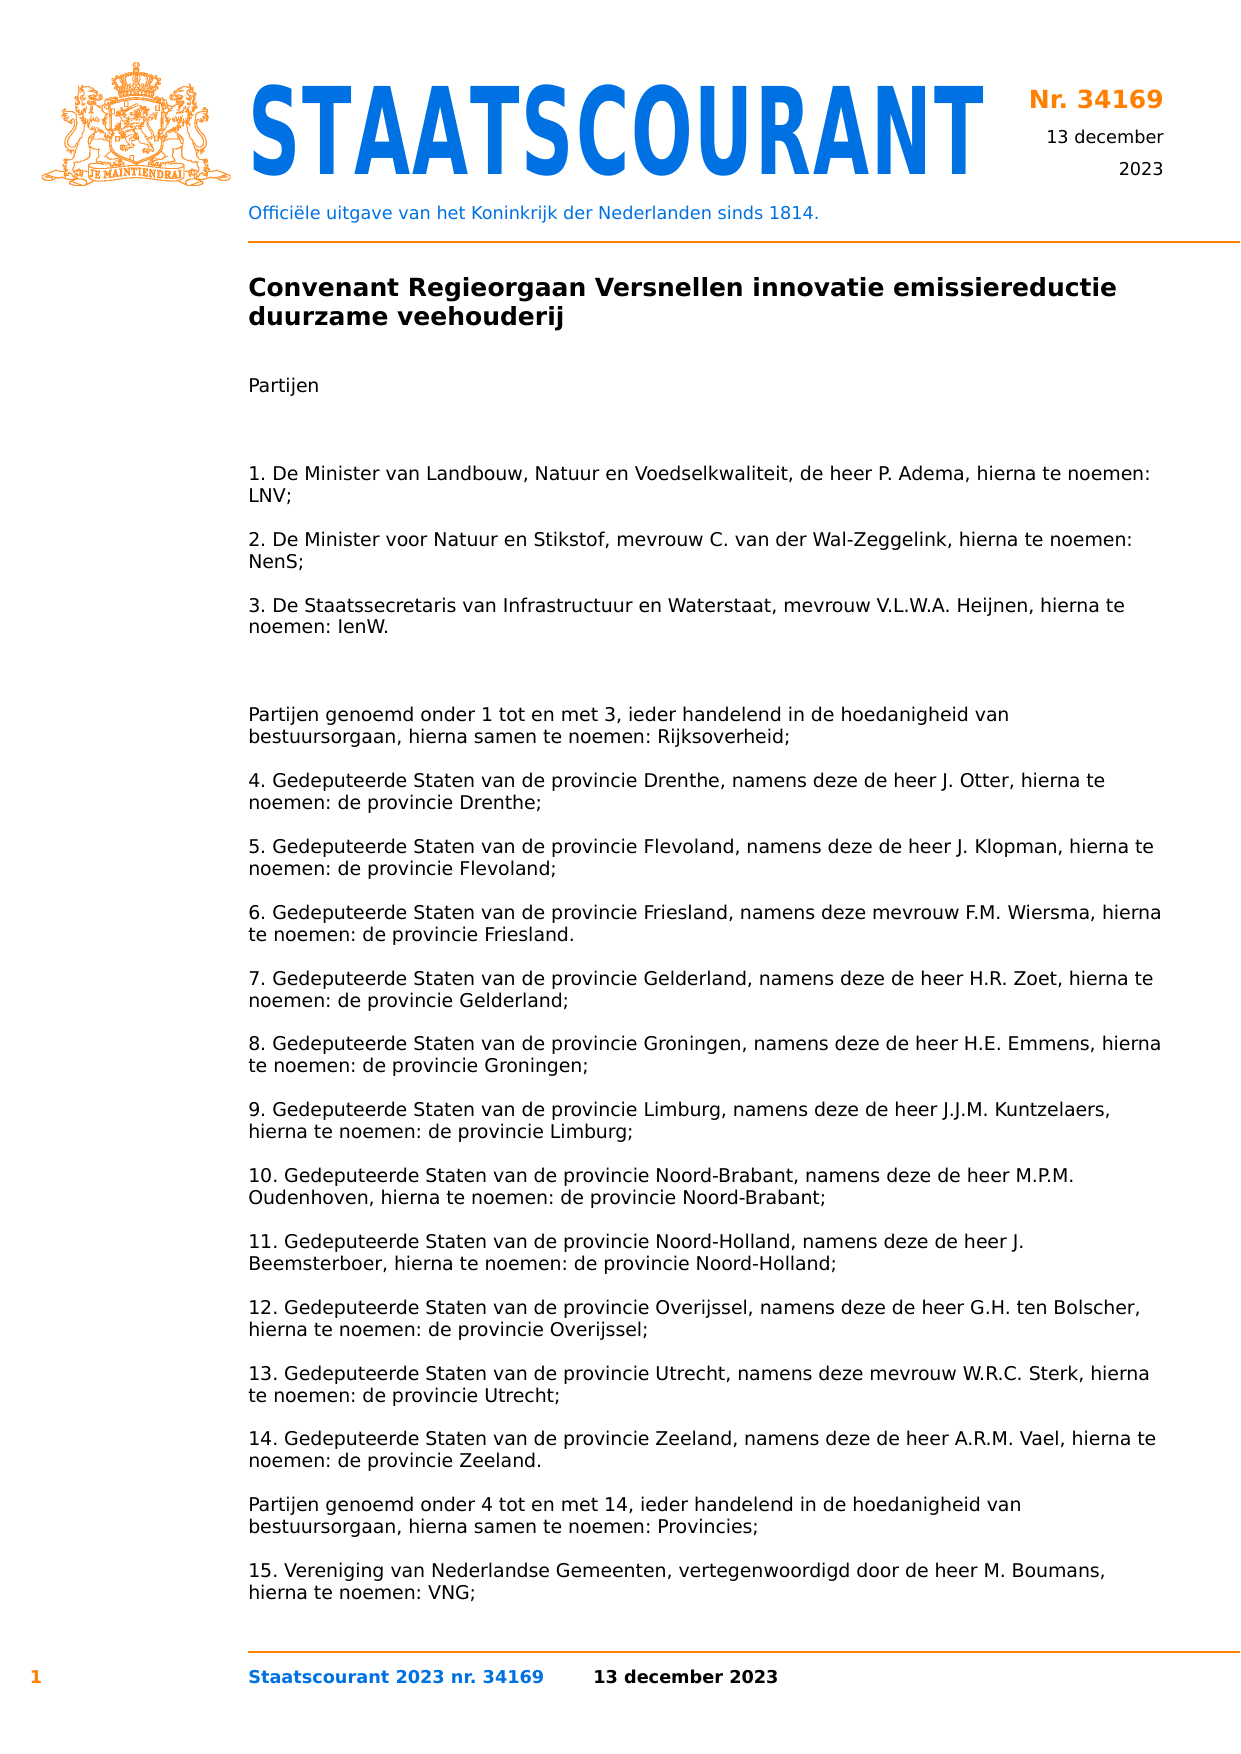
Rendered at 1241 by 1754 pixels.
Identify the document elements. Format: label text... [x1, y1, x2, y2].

text 12. Gedeputeerde Staten van de provincie Overijssel, namens deze de heer G.H. ten Bolscher, hierna te noemen: de provincie Overijssel; [248, 1297, 1163, 1341]
text 6. Gedeputeerde Staten van de provincie Friesland, namens deze mevrouw F.M. Wiersma, hierna te noemen: de provincie Friesland. [248, 902, 1163, 946]
text 8. Gedeputeerde Staten van de provincie Groningen, namens deze de heer H.E. Emmens, hierna te noemen: de provincie Groningen; [248, 1033, 1163, 1077]
text 7. Gedeputeerde Staten van de provincie Gelderland, namens deze de heer H.R. Zoet, hierna te noemen: de provincie Gelderland; [248, 967, 1163, 1011]
text 2. De Minister voor Natuur en Stikstof, mevrouw C. van der Wal-Zeggelink, hierna te noemen: NenS; [248, 529, 1163, 573]
text 4. Gedeputeerde Staten van de provincie Drenthe, namens deze de heer J. Otter, hierna te noemen: de provincie Drenthe; [248, 770, 1163, 814]
text Partijen [248, 375, 1163, 397]
table_cell 2023 [998, 153, 1240, 203]
text 1. De Minister van Landbouw, Natuur en Voedselkwaliteit, de heer P. Adema, hierna te noemen: LNV; [248, 463, 1163, 507]
text Partijen genoemd onder 4 tot en met 14, ieder handelend in de hoedanigheid van bestuursorgaan, hierna samen te noemen: Provincies; [248, 1494, 1163, 1538]
table_header Nr. 34169 [998, 62, 1240, 121]
text Partijen genoemd onder 1 tot en met 3, ieder handelend in de hoedanigheid van bestuursorgaan, hierna samen te noemen: Rijksoverheid; [248, 704, 1163, 748]
subtitle Convenant Regieorgaan Versnellen innovatie emissiereductie duurzame veehouderij [248, 273, 1163, 331]
text 3. De Staatssecretaris van Infrastructuur en Waterstaat, mevrouw V.L.W.A. Heijnen, hierna te noemen: IenW. [248, 594, 1163, 638]
table_cell 13 december [998, 121, 1240, 153]
table_header [25, 62, 248, 241]
text 15. Vereniging van Nederlandse Gemeenten, vertegenwoordigd door de heer M. Boumans, hierna te noemen: VNG; [248, 1560, 1163, 1604]
text 9. Gedeputeerde Staten van de provincie Limburg, namens deze de heer J.J.M. Kuntzelaers, hierna te noemen: de provincie Limburg; [248, 1099, 1163, 1143]
picture [41, 62, 231, 186]
text 14. Gedeputeerde Staten van de provincie Zeeland, namens deze de heer A.R.M. Vael, hierna te noemen: de provincie Zeeland. [248, 1428, 1163, 1472]
text 11. Gedeputeerde Staten van de provincie Noord-Holland, namens deze de heer J. Beemsterboer, hierna te noemen: de provincie Noord-Holland; [248, 1231, 1163, 1275]
text 13. Gedeputeerde Staten van de provincie Utrecht, namens deze mevrouw W.R.C. Sterk, hierna te noemen: de provincie Utrecht; [248, 1362, 1163, 1406]
text 10. Gedeputeerde Staten van de provincie Noord-Brabant, namens deze de heer M.P.M. Oudenhoven, hierna te noemen: de provincie Noord-Brabant; [248, 1165, 1163, 1209]
table_header STAATSCOURANT [248, 62, 998, 203]
text 5. Gedeputeerde Staten van de provincie Flevoland, namens deze de heer J. Klopman, hierna te noemen: de provincie Flevoland; [248, 836, 1163, 880]
table_cell Officiële uitgave van het Koninkrijk der Nederlanden sinds 1814. [248, 203, 1240, 241]
